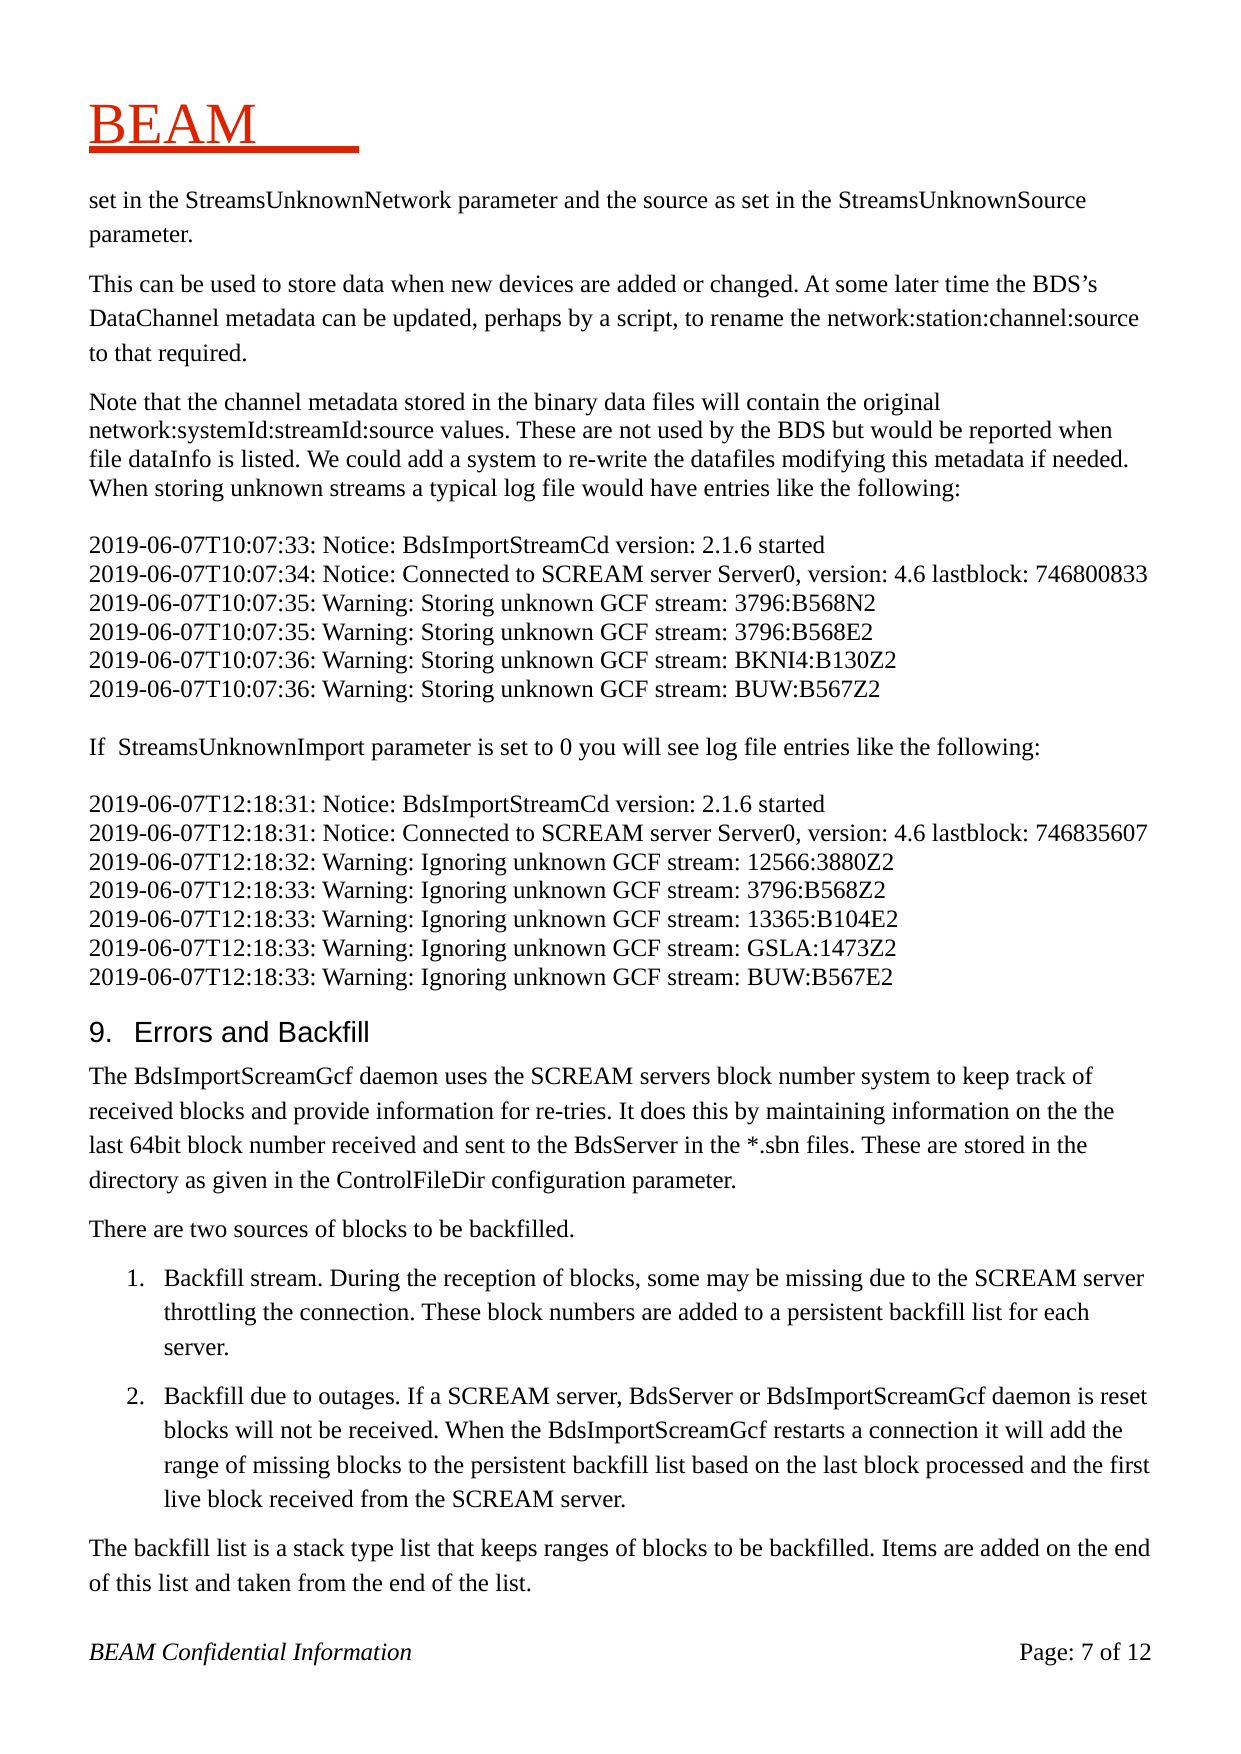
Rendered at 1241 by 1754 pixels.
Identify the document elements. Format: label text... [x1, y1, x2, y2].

text 2019-06-07T12:18:31: Notice: BdsImportStreamCd version: 2.1.6 started [88, 789, 1152, 818]
text set in the StreamsUnknownNetwork parameter and the source as set in the StreamsUnknownSource parameter. [88, 185, 1152, 248]
text 2019-06-07T12:18:33: Warning: Ignoring unknown GCF stream: BUW:B567E2 [88, 962, 1152, 990]
list Backfill stream. During the reception of blocks, some may be missing due to the SCREAM server throttling the connection. These block numbers are added to a persistent backfill list for each server. [126, 1263, 1152, 1361]
text 2019-06-07T12:18:33: Warning: Ignoring unknown GCF stream: 13365:B104E2 [88, 904, 1152, 933]
text The backfill list is a stack type list that keeps ranges of blocks to be backfilled. Items are added on the end of this list and taken from the end of the list. [88, 1533, 1152, 1597]
text 2019-06-07T12:18:33: Warning: Ignoring unknown GCF stream: GSLA:1473Z2 [88, 933, 1152, 962]
list Backfill due to outages. If a SCREAM server, BdsServer or BdsImportScreamGcf daemon is reset blocks will not be received. When the BdsImportScreamGcf restarts a connection it will add the range of missing blocks to the persistent backfill list based on the last block processed and the first live block received from the SCREAM server. [126, 1381, 1152, 1513]
text 2019-06-07T10:07:33: Notice: BdsImportStreamCd version: 2.1.6 started 2019-06-07T10:07:34: Notice: Connected to SCREAM server Server0, version: 4.6 lastblock: 746800833 2019-06-07T10:07:35: Warning: Storing unknown GCF stream: 3796:B568N2 2019-06-07T10:07:35: Warning: Storing unknown GCF stream: 3796:B568E2 2019-06-07T10:07:36: Warning: Storing unknown GCF stream: BKNI4:B130Z2 2019-06-07T10:07:36: Warning: Storing unknown GCF stream: BUW:B567Z2 [88, 530, 1152, 703]
text There are two sources of blocks to be backfilled. [88, 1214, 1152, 1243]
subtitle Errors and Backfill [88, 1015, 1152, 1049]
text 2019-06-07T12:18:31: Notice: Connected to SCREAM server Server0, version: 4.6 lastblock: 746835607 [88, 818, 1152, 847]
text 2019-06-07T12:18:33: Warning: Ignoring unknown GCF stream: 3796:B568Z2 [88, 875, 1152, 904]
text 2019-06-07T12:18:32: Warning: Ignoring unknown GCF stream: 12566:3880Z2 [88, 847, 1152, 875]
text If StreamsUnknownImport parameter is set to 0 you will see log file entries like the following: [88, 732, 1152, 760]
text Note that the channel metadata stored in the binary data files will contain the original network:systemId:streamId:source values. These are not used by the BDS but would be reported when file dataInfo is listed. We could add a system to re-write the datafiles modifying this metadata if needed. When storing unknown streams a typical log file would have entries like the following: [88, 387, 1152, 502]
text The BdsImportScreamGcf daemon uses the SCREAM servers block number system to keep track of received blocks and provide information for re-tries. It does this by maintaining information on the the last 64bit block number received and sent to the BdsServer in the *.sbn files. These are stored in the directory as given in the ControlFileDir configuration parameter. [88, 1061, 1152, 1194]
text This can be used to store data when new devices are added or changed. At some later time the BDS’s DataChannel metadata can be updated, perhaps by a script, to rename the network:station:channel:source to that required. [88, 269, 1152, 366]
